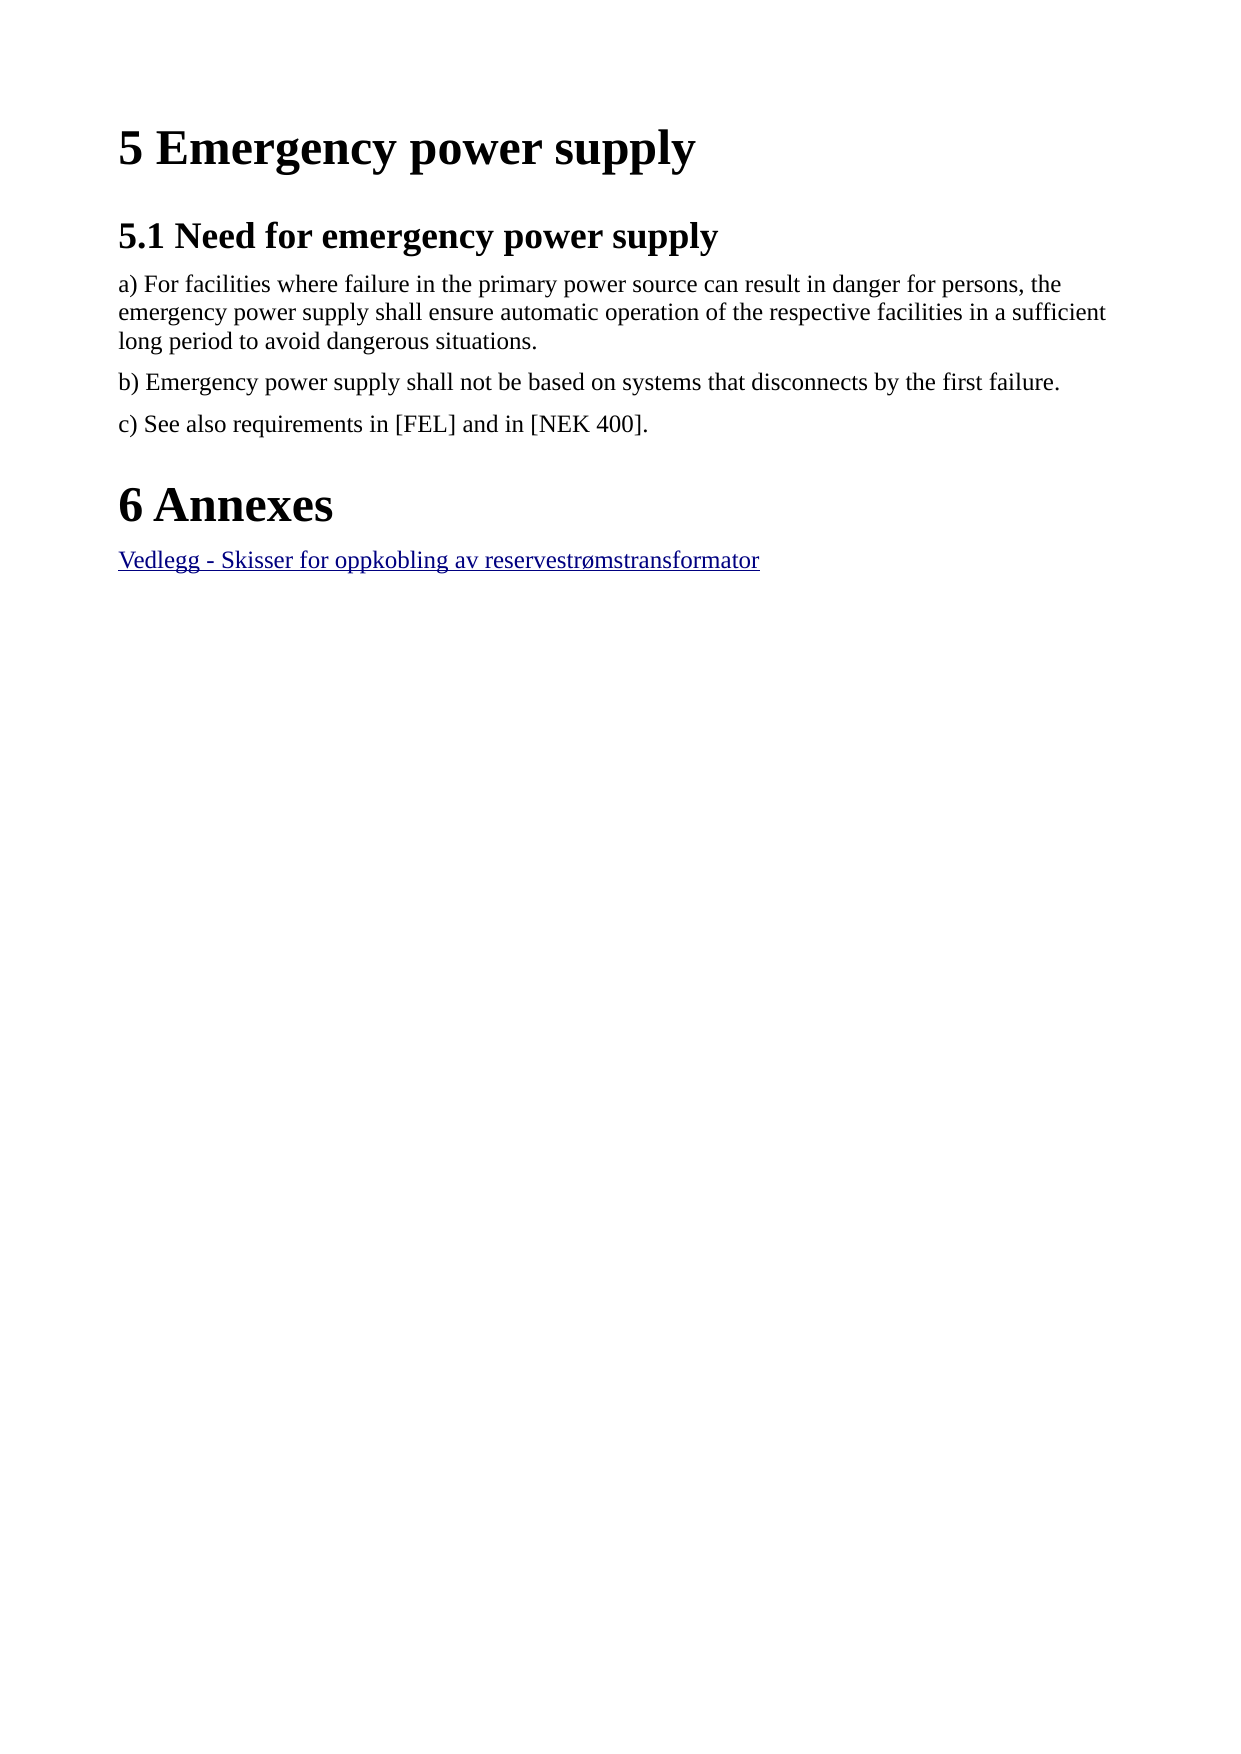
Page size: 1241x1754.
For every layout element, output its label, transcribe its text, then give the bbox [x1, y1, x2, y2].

text Vedlegg - Skisser for oppkobling av reservestrømstransformator [118, 545, 1122, 574]
subtitle 6 Annexes [118, 475, 1122, 532]
text b) Emergency power supply shall not be based on systems that disconnects by the first failure. [118, 367, 1122, 396]
text c) See also requirements in [FEL] and in [NEK 400]. [118, 409, 1122, 437]
subtitle 5 Emergency power supply [118, 118, 1122, 176]
subtitle 5.1 Need for emergency power supply [118, 213, 1122, 256]
text a) For facilities where failure in the primary power source can result in danger for persons, the emergency power supply shall ensure automatic operation of the respective facilities in a sufficient long period to avoid dangerous situations. [118, 269, 1122, 355]
